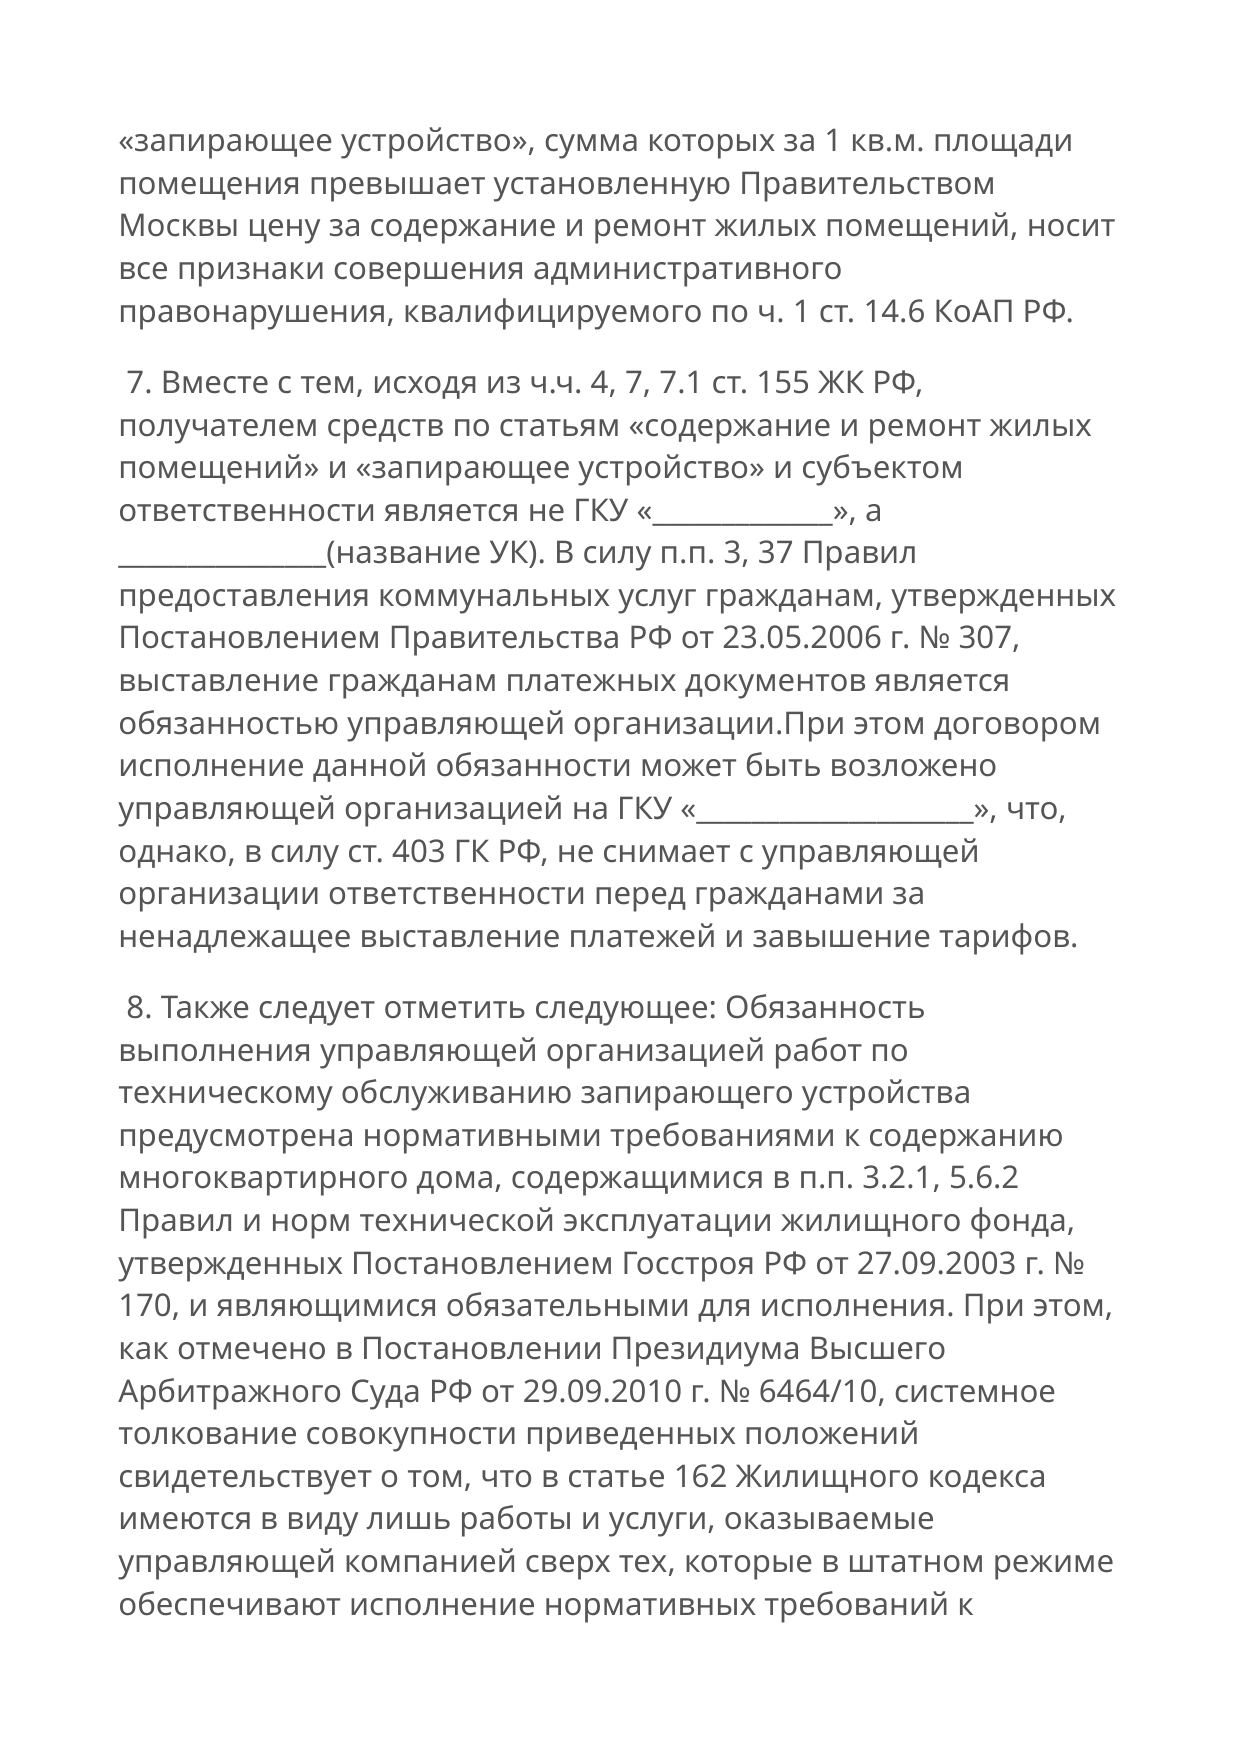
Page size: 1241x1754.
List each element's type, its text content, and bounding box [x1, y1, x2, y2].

list 7. Вместе с тем, исходя из ч.ч. 4, 7, 7.1 ст. 155 ЖК РФ, получателем средств по статьям «содержание и ремонт жилых помещений» и «запирающее устройство» и субъектом ответственности является не ГКУ «_____________», а _______________(название УК). В силу п.п. 3, 37 Правил предоставления коммунальных услуг гражданам, утвержденных Постановлением Правительства РФ от 23.05.2006 г. № 307, выставление гражданам платежных документов является обязанностью управляющей организации.При этом договором исполнение данной обязанности может быть возложено управляющей организацией на ГКУ «____________________», что, однако, в силу ст. 403 ГК РФ, не снимает с управляющей организации ответственности перед гражданами за ненадлежащее выставление платежей и завышение тарифов. [118, 360, 1122, 956]
list «запирающее устройство», сумма которых за 1 кв.м. площади помещения превышает установленную Правительством Москвы цену за содержание и ремонт жилых помещений, носит все признаки совершения административного правонарушения, квалифицируемого по ч. 1 ст. 14.6 КоАП РФ. [118, 118, 1122, 331]
list 8. Также следует отметить следующее: Обязанность выполнения управляющей организацией работ по техническому обслуживанию запирающего устройства предусмотрена нормативными требованиями к содержанию многоквартирного дома, содержащимися в п.п. 3.2.1, 5.6.2 Правил и норм технической эксплуатации жилищного фонда, утвержденных Постановлением Госстроя РФ от 27.09.2003 г. № 170, и являющимися обязательными для исполнения. При этом, как отмечено в Постановлении Президиума Высшего Арбитражного Суда РФ от 29.09.2010 г. № 6464/10, системное толкование совокупности приведенных положений свидетельствует о том, что в статье 162 Жилищного кодекса имеются в виду лишь работы и услуги, оказываемые управляющей компанией сверх тех, которые в штатном режиме обеспечивают исполнение нормативных требований к [118, 985, 1122, 1624]
